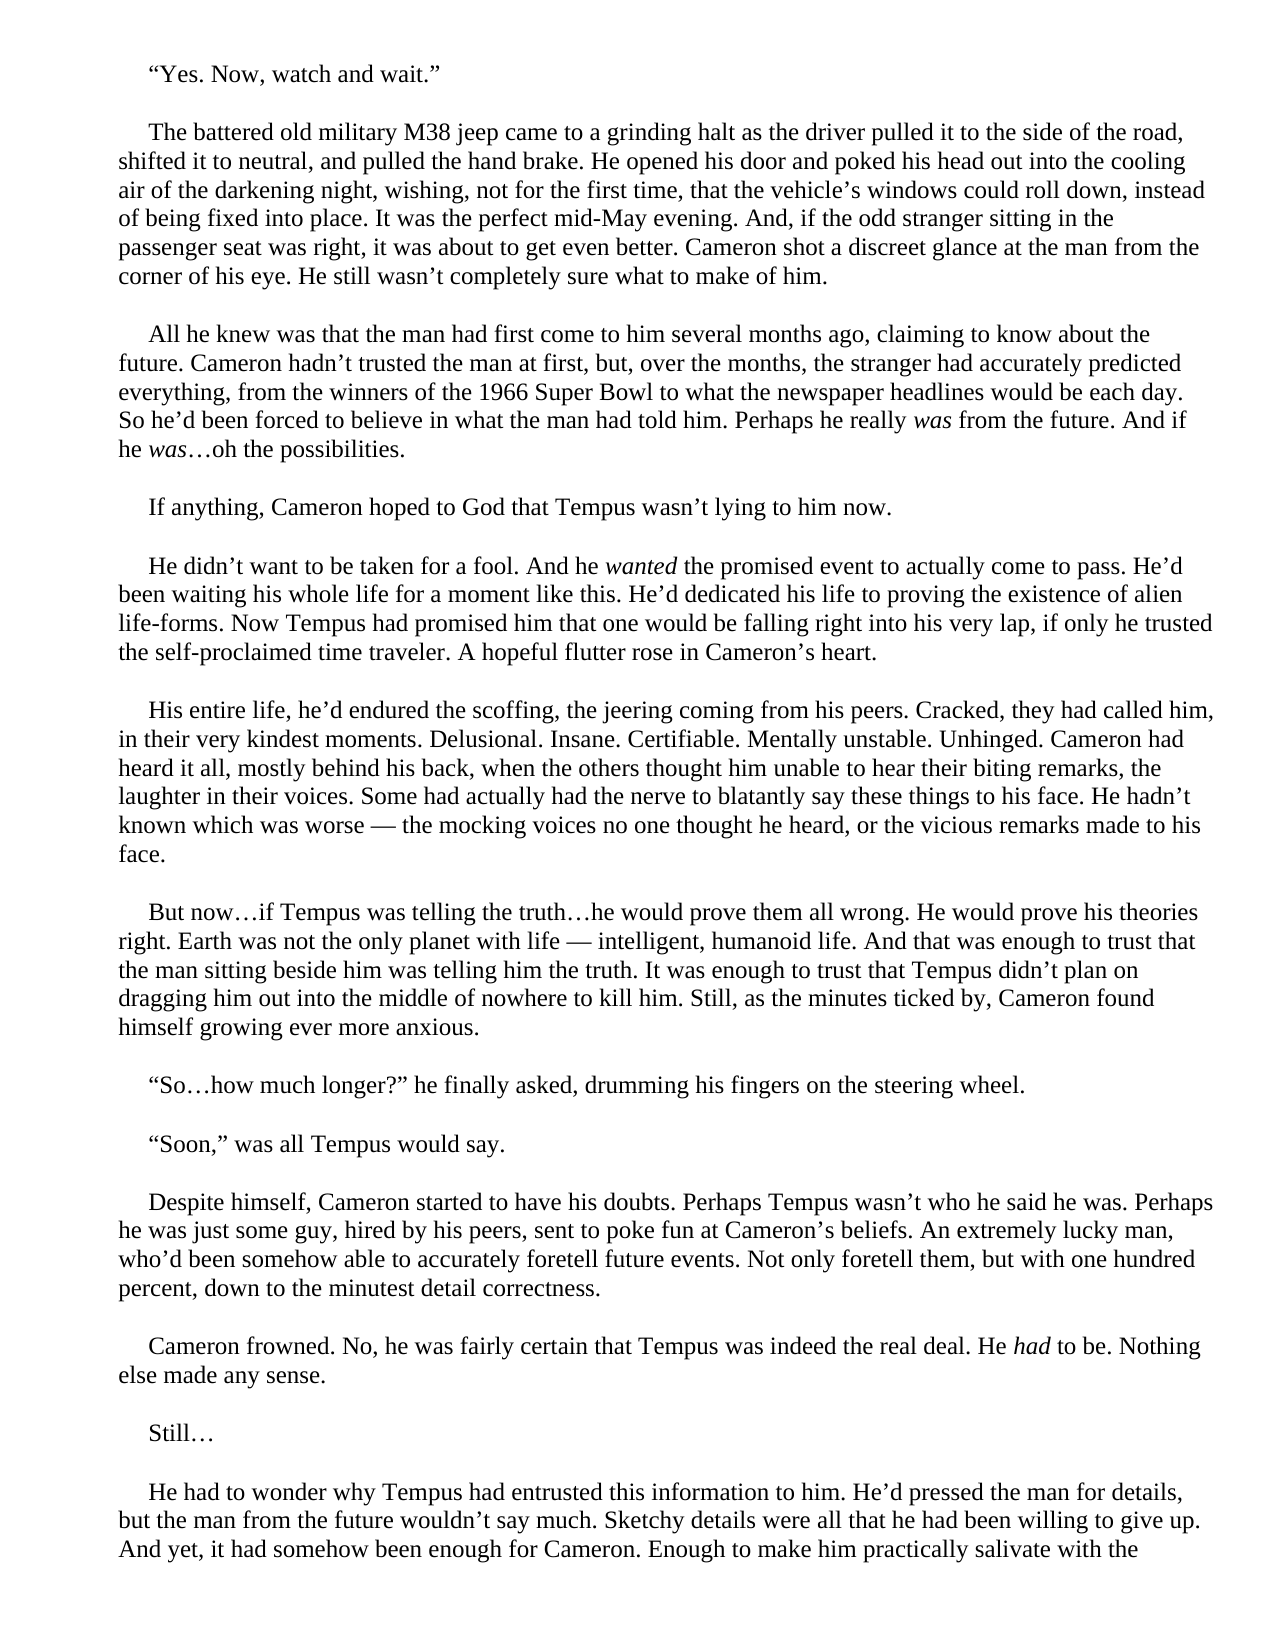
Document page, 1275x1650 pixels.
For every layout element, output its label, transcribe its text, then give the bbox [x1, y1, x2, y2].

text If anything, Cameron hoped to God that Tempus wasn’t lying to him now. [118, 492, 1216, 521]
text The battered old military M38 jeep came to a grinding halt as the driver pulled it to the side of the road, shifted it to neutral, and pulled the hand brake. He opened his door and poked his head out into the cooling air of the darkening night, wishing, not for the first time, that the vehicle’s windows could roll down, instead of being fixed into place. It was the perfect mid-May evening. And, if the odd stranger sitting in the passenger seat was right, it was about to get even better. Cameron shot a discreet glance at the man from the corner of his eye. He still wasn’t completely sure what to make of him. [118, 117, 1216, 290]
text Still… [118, 1418, 1216, 1447]
text Despite himself, Cameron started to have his doubts. Perhaps Tempus wasn’t who he said he was. Perhaps he was just some guy, hired by his peers, sent to poke fun at Cameron’s beliefs. An extremely lucky man, who’d been somehow able to accurately foretell future events. Not only foretell them, but with one hundred percent, down to the minutest detail correctness. [118, 1187, 1216, 1302]
text His entire life, he’d endured the scoffing, the jeering coming from his peers. Cracked, they had called him, in their very kindest moments. Delusional. Insane. Certifiable. Mentally unstable. Unhinged. Cameron had heard it all, mostly behind his back, when the others thought him unable to hear their biting remarks, the laughter in their voices. Some had actually had the nerve to blatantly say these things to his face. He hadn’t known which was worse — the mocking voices no one thought he heard, or the vicious remarks made to his face. [118, 695, 1216, 868]
text “Soon,” was all Tempus would say. [118, 1129, 1216, 1157]
text He didn’t want to be taken for a fool. And he wanted the promised event to actually come to pass. He’d been waiting his whole life for a moment like this. He’d dedicated his life to proving the existence of alien life-forms. Now Tempus had promised him that one would be falling right into his very lap, if only he trusted the self-proclaimed time traveler. A hopeful flutter rose in Cameron’s heart. [118, 551, 1216, 666]
text But now…if Tempus was telling the truth…he would prove them all wrong. He would prove his theories right. Earth was not the only planet with life — intelligent, humanoid life. And that was enough to trust that the man sitting beside him was telling him the truth. It was enough to trust that Tempus didn’t plan on dragging him out into the middle of nowhere to kill him. Still, as the minutes ticked by, Cameron found himself growing ever more anxious. [118, 897, 1216, 1041]
text “So…how much longer?” he finally asked, drumming his fingers on the steering wheel. [118, 1070, 1216, 1099]
text “Yes. Now, watch and wait.” [118, 59, 1216, 88]
text All he knew was that the man had first come to him several months ago, claiming to know about the future. Cameron hadn’t trusted the man at first, but, over the months, the stranger had accurately predicted everything, from the winners of the 1966 Super Bowl to what the newspaper headlines would be each day. So he’d been forced to believe in what the man had told him. Perhaps he really was from the future. And if he was…oh the possibilities. [118, 319, 1216, 463]
text Cameron frowned. No, he was fairly certain that Tempus was indeed the real deal. He had to be. Nothing else made any sense. [118, 1331, 1216, 1389]
text He had to wonder why Tempus had entrusted this information to him. He’d pressed the man for details, but the man from the future wouldn’t say much. Sketchy details were all that he had been willing to give up. And yet, it had somehow been enough for Cameron. Enough to make him practically salivate with the [118, 1477, 1216, 1563]
